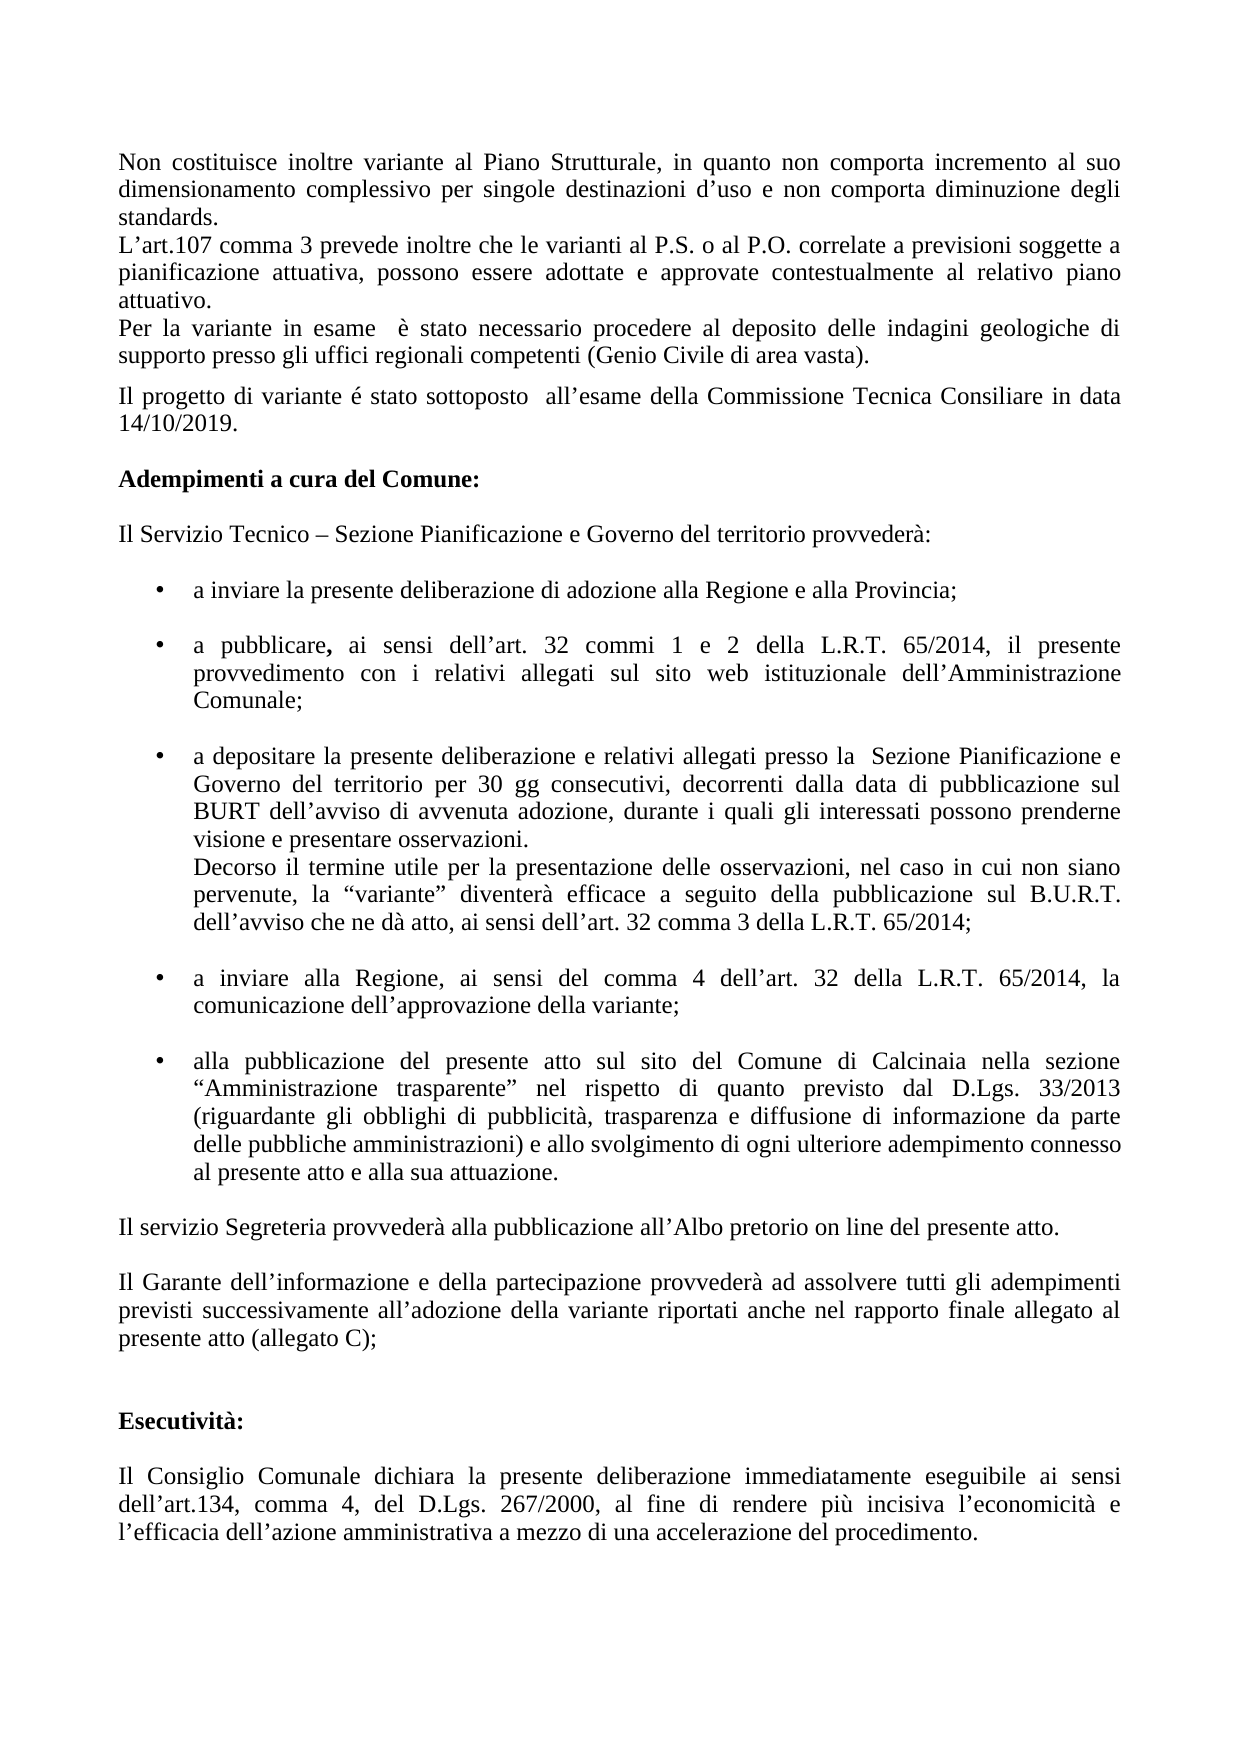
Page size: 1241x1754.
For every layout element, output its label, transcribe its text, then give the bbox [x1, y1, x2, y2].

text Non costituisce inoltre variante al Piano Strutturale, in quanto non comporta incremento al suo dimensionamento complessivo per singole destinazioni d’uso e non comporta diminuzione degli standards. [118, 148, 1122, 231]
text Il progetto di variante é stato sottoposto all’esame della Commissione Tecnica Consiliare in data 14/10/2019. [118, 382, 1122, 437]
text Esecutività: [118, 1407, 1122, 1435]
list a inviare alla Regione, ai sensi del comma 4 dell’art. 32 della L.R.T. 65/2014, la comunicazione dell’approvazione della variante; [156, 964, 1122, 1019]
list a depositare la presente deliberazione e relativi allegati presso la Sezione Pianificazione e Governo del territorio per 30 gg consecutivi, decorrenti dalla data di pubblicazione sul BURT dell’avviso di avvenuta adozione, durante i quali gli interessati possono prenderne visione e presentare osservazioni. [156, 742, 1122, 853]
text Il servizio Segreteria provvederà alla pubblicazione all’Albo pretorio on line del presente atto. [118, 1213, 1122, 1241]
list a pubblicare, ai sensi dell’art. 32 commi 1 e 2 della L.R.T. 65/2014, il presente provvedimento con i relativi allegati sul sito web istituzionale dell’Amministrazione Comunale; [156, 631, 1122, 714]
text Il Consiglio Comunale dichiara la presente deliberazione immediatamente eseguibile ai sensi dell’art.134, comma 4, del D.Lgs. 267/2000, al fine di rendere più incisiva l’economicità e l’efficacia dell’azione amministrativa a mezzo di una accelerazione del procedimento. [0, 1462, 1122, 1546]
text Il Garante dell’informazione e della partecipazione provvederà ad assolvere tutti gli adempimenti previsti successivamente all’adozione della variante riportati anche nel rapporto finale allegato al presente atto (allegato C); [118, 1268, 1122, 1352]
list a inviare la presente deliberazione di adozione alla Regione e alla Provincia; [156, 576, 1122, 603]
text Adempimenti a cura del Comune: [118, 465, 1122, 493]
text Il Servizio Tecnico – Sezione Pianificazione e Governo del territorio provvederà: [118, 520, 1122, 548]
list alla pubblicazione del presente atto sul sito del Comune di Calcinaia nella sezione “Amministrazione trasparente” nel rispetto di quanto previsto dal D.Lgs. 33/2013 (riguardante gli obblighi di pubblicità, trasparenza e diffusione di informazione da parte delle pubbliche amministrazioni) e allo svolgimento di ogni ulteriore adempimento connesso al presente atto e alla sua attuazione. [156, 1047, 1122, 1185]
text Per la variante in esame è stato necessario procedere al deposito delle indagini geologiche di supporto presso gli uffici regionali competenti (Genio Civile di area vasta). [118, 314, 1122, 369]
text Decorso il termine utile per la presentazione delle osservazioni, nel caso in cui non siano pervenute, la “variante” diventerà efficace a seguito della pubblicazione sul B.U.R.T. dell’avviso che ne dà atto, ai sensi dell’art. 32 comma 3 della L.R.T. 65/2014; [193, 853, 1122, 936]
text L’art.107 comma 3 prevede inoltre che le varianti al P.S. o al P.O. correlate a previsioni soggette a pianificazione attuativa, possono essere adottate e approvate contestualmente al relativo piano attuativo. [118, 231, 1122, 314]
